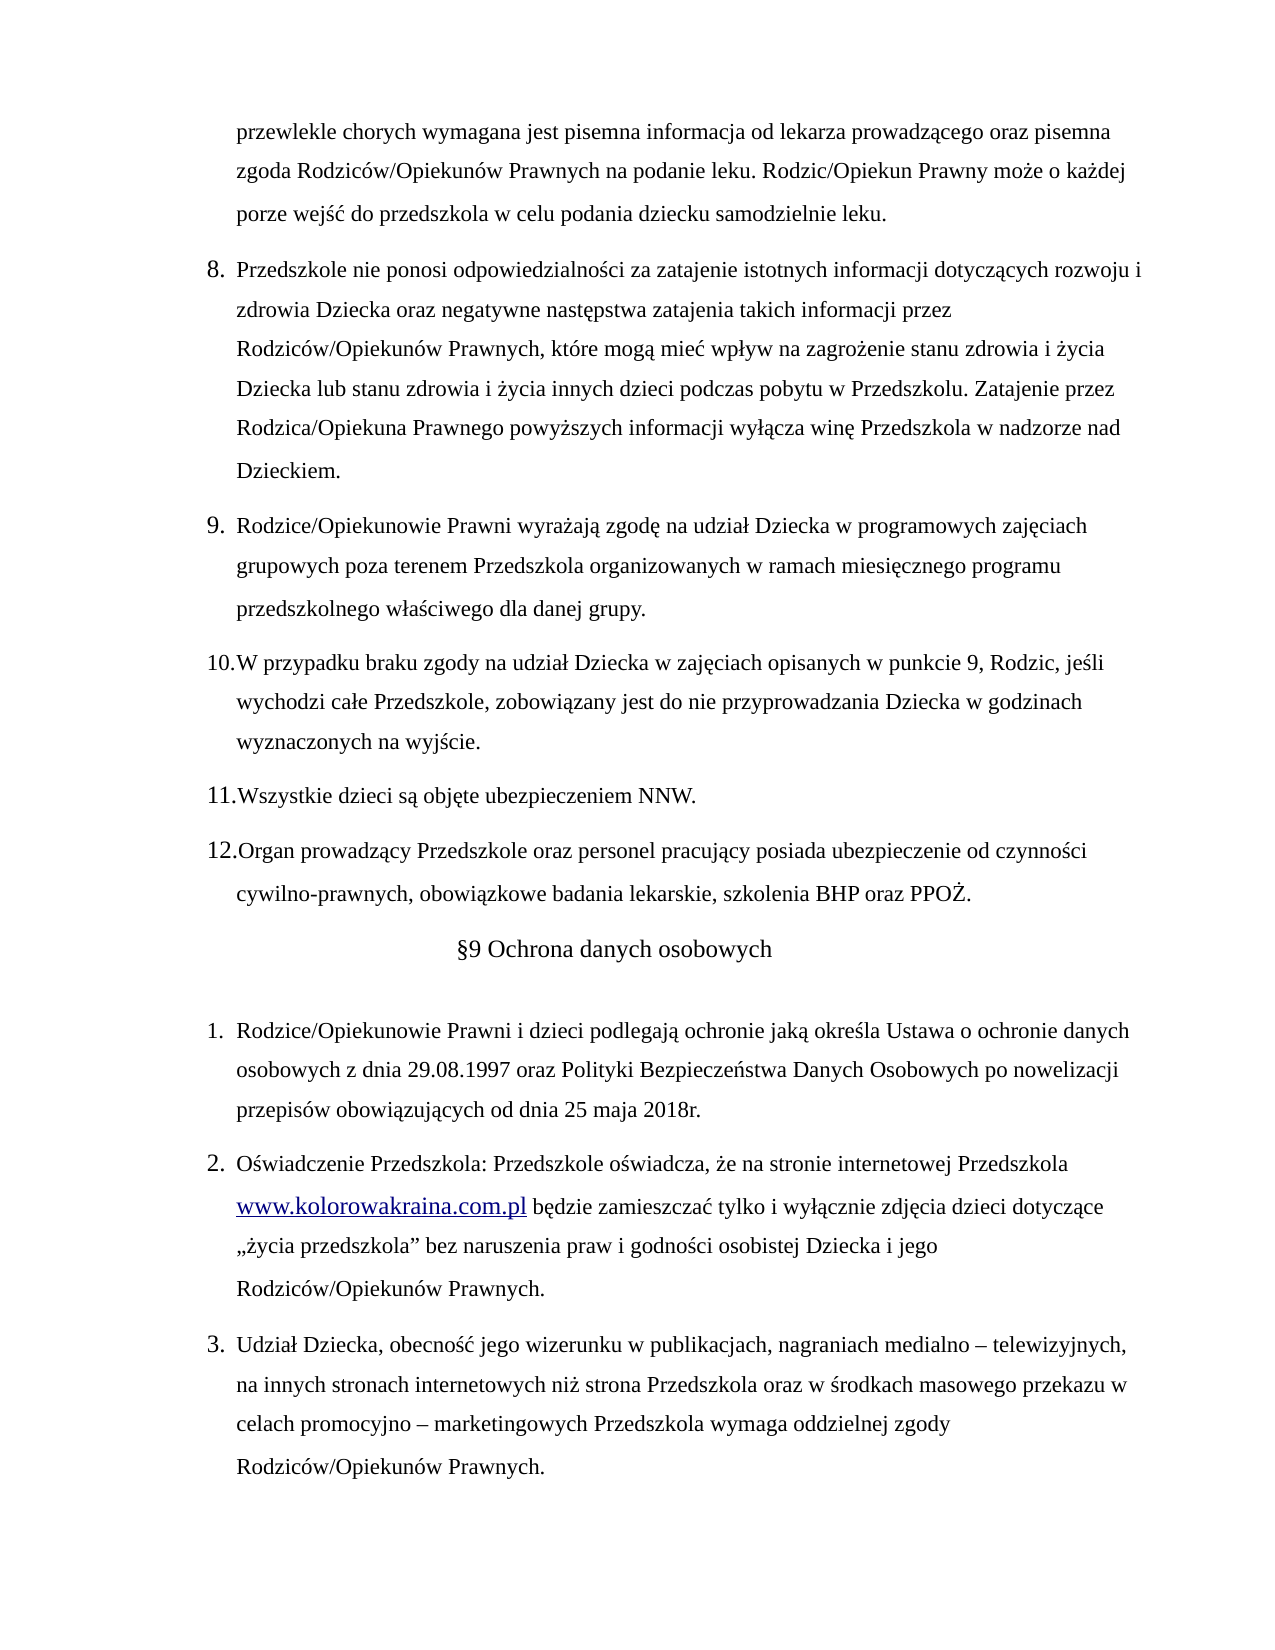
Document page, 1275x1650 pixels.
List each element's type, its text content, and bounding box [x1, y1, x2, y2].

list Oświadczenie Przedszkola: Przedszkole oświadcza, że na stronie internetowej Przedszkola www.kolorowakraina.com.pl będzie zamieszczać tylko i wyłącznie zdjęcia dzieci dotyczące „życia przedszkola” bez naruszenia praw i godności osobistej Dziecka i jego Rodziców/Opiekunów Prawnych. [207, 1148, 1147, 1302]
list Rodzice/Opiekunowie Prawni i dzieci podlegają ochronie jaką określa Ustawa o ochronie danych osobowych z dnia 29.08.1997 oraz Polityki Bezpieczeństwa Danych Osobowych po nowelizacji przepisów obowiązujących od dnia 25 maja 2018r. [207, 1017, 1147, 1122]
list Udział Dziecka, obecność jego wizerunku w publikacjach, nagraniach medialno – telewizyjnych, na innych stronach internetowych niż strona Przedszkola oraz w środkach masowego przekazu w celach promocyjno – marketingowych Przedszkola wymaga oddzielnej zgody Rodziców/Opiekunów Prawnych. [207, 1329, 1147, 1480]
list W przypadku braku zgody na udział Dziecka w zajęciach opisanych w punkcie 9, Rodzic, jeśli wychodzi całe Przedszkole, zobowiązany jest do nie przyprowadzania Dziecka w godzinach wyznaczonych na wyjście. [207, 649, 1147, 754]
list Przedszkole nie ponosi odpowiedzialności za zatajenie istotnych informacji dotyczących rozwoju i zdrowia Dziecka oraz negatywne następstwa zatajenia takich informacji przez Rodziców/Opiekunów Prawnych, które mogą mieć wpływ na zagrożenie stanu zdrowia i życia Dziecka lub stanu zdrowia i życia innych dzieci podczas pobytu w Przedszkolu. Zatajenie przez Rodzica/Opiekuna Prawnego powyższych informacji wyłącza winę Przedszkola w nadzorze nad Dzieckiem. [207, 254, 1147, 484]
text §9 Ochrona danych osobowych [162, 934, 1147, 963]
list Wszystkie dzieci są objęte ubezpieczeniem NNW. [207, 780, 1147, 808]
list Rodzice/Opiekunowie Prawni wyrażają zgodę na udział Dziecka w programowych zajęciach grupowych poza terenem Przedszkola organizowanych w ramach miesięcznego programu przedszkolnego właściwego dla danej grupy. [207, 511, 1147, 622]
list Organ prowadzący Przedszkole oraz personel pracujący posiada ubezpieczenie od czynności cywilno-prawnych, obowiązkowe badania lekarskie, szkolenia BHP oraz PPOŻ. [207, 835, 1147, 907]
list przewlekle chorych wymagana jest pisemna informacja od lekarza prowadzącego oraz pisemna zgoda Rodziców/Opiekunów Prawnych na podanie leku. Rodzic/Opiekun Prawny może o każdej porze wejść do przedszkola w celu podania dziecku samodzielnie leku. [207, 118, 1147, 227]
